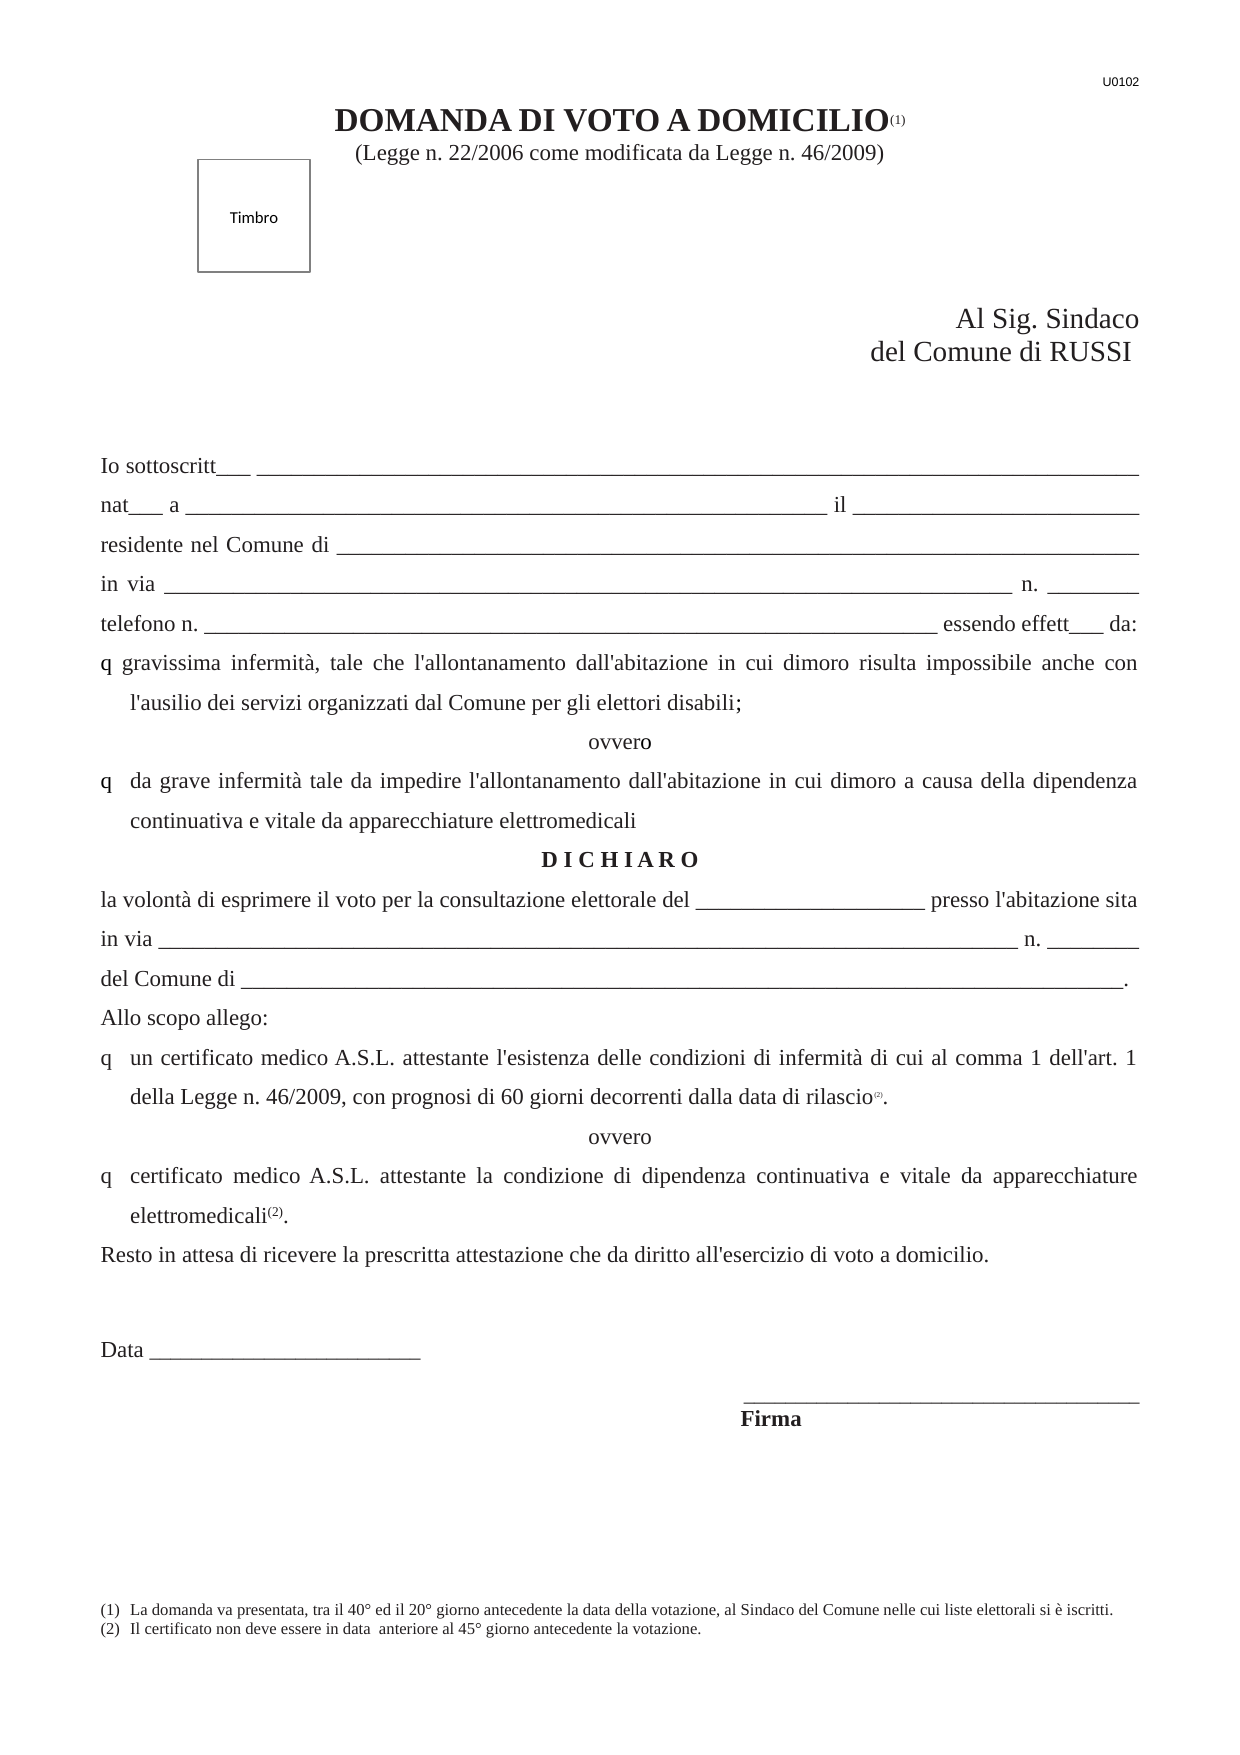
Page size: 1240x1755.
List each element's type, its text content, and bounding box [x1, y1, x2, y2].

text del Comune di RUSSI [100, 334, 1139, 368]
text (Legge n. 22/2006 come modificata da Legge n. 46/2009) [100, 139, 1139, 165]
text Allo scopo allego: [100, 1004, 1139, 1031]
text D I C H I A R O [100, 847, 1139, 873]
text q un certificato medico A.S.L. attestante l'esistenza delle condizioni di infermità di cui al comma 1 dell'art. 1 della Legge n. 46/2009, con prognosi di 60 giorni decorrenti dalla data di rilascio(2). [100, 1044, 1139, 1110]
text Io sottoscritt___ _____________________________________________________________________________ nat___ a ________________________________________________________ il _________________________ residente nel Comune di ______________________________________________________________________ in via __________________________________________________________________________ n. ________ telefono n. ________________________________________________________________ essendo effett___ da: [100, 452, 1139, 636]
text (2) Il certificato non deve essere in data anteriore al 45° giorno antecedente la votazione. [100, 1619, 1139, 1638]
text Al Sig. Sindaco [563, 301, 1139, 334]
text la volontà di esprimere il voto per la consultazione elettorale del ____________________ presso l'abitazione sita in via ___________________________________________________________________________ n. ________ del Comune di _____________________________________________________________________________. [100, 886, 1139, 991]
text ovvero [100, 728, 1139, 754]
text ______________________________________ [100, 1381, 1139, 1406]
text Resto in attesa di ricevere la prescritta attestazione che da diritto all'esercizio di voto a domicilio. [100, 1241, 1139, 1268]
text (1) La domanda va presentata, tra il 40° ed il 20° giorno antecedente la data della votazione, al Sindaco del Comune nelle cui liste elettorali si è iscritti. [100, 1599, 1139, 1619]
text DOMANDA DI VOTO A DOMICILIO(1) [100, 100, 1139, 139]
text Data __________________________ [100, 1336, 1139, 1362]
text Firma [700, 1406, 1139, 1432]
text q da grave infermità tale da impedire l'allontanamento dall'abitazione in cui dimoro a causa della dipendenza continuativa e vitale da apparecchiature elettromedicali [100, 768, 1139, 833]
text q certificato medico A.S.L. attestante la condizione di dipendenza continuativa e vitale da apparecchiature elettromedicali(2). [100, 1162, 1139, 1228]
text ovvero [100, 1123, 1139, 1149]
text q gravissima infermità, tale che l'allontanamento dall'abitazione in cui dimoro risulta impossibile anche con l'ausilio dei servizi organizzati dal Comune per gli elettori disabili; [100, 649, 1139, 715]
